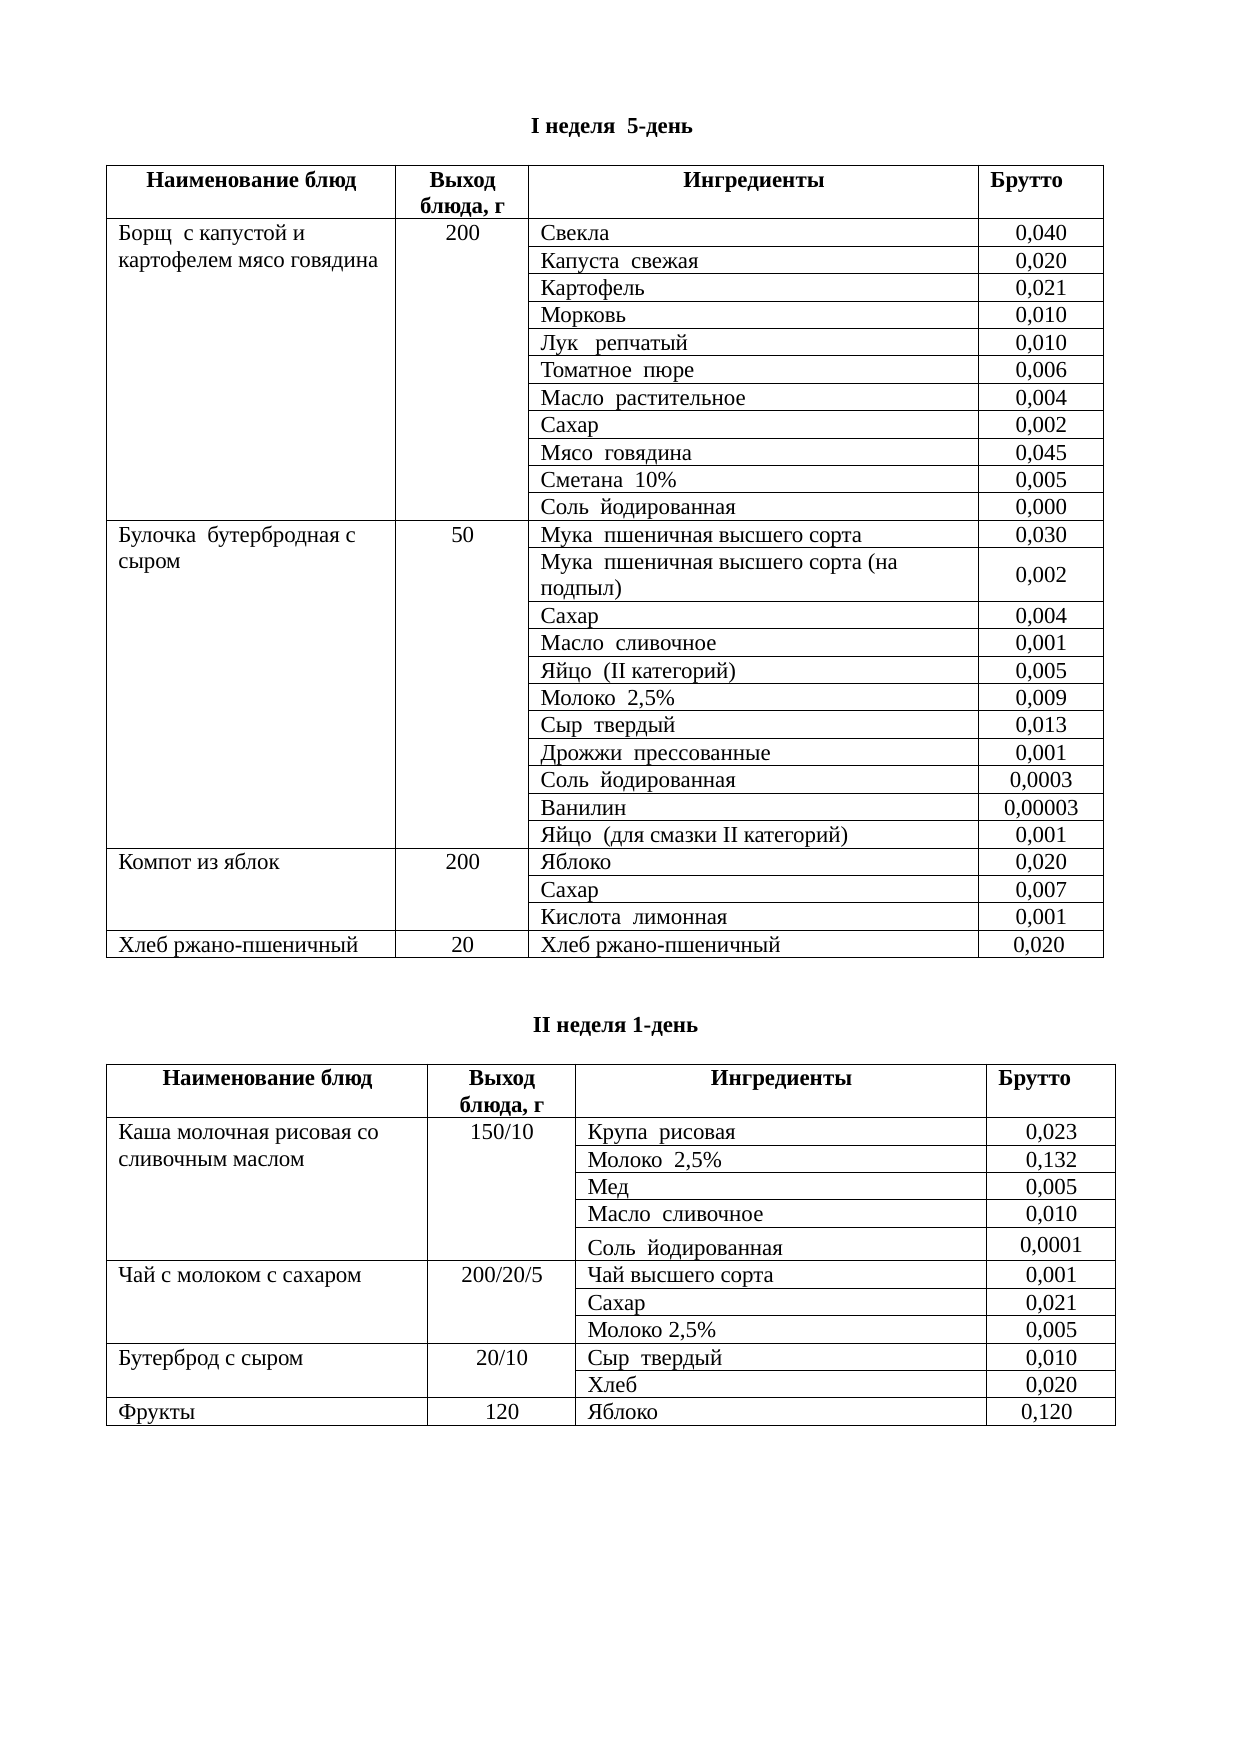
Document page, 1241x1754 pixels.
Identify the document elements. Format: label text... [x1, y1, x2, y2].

table_cell 200 [396, 219, 528, 520]
table_cell 0,005 [987, 1316, 1115, 1342]
table_cell 0,002 [979, 411, 1103, 437]
table_cell 150/10 [428, 1118, 575, 1260]
table_cell Яйцо (для смазки II категорий) [529, 821, 978, 847]
table_cell 0,000 [979, 493, 1103, 520]
table_cell 50 [396, 521, 528, 847]
table_cell 0,001 [979, 629, 1103, 656]
table_cell Сыр твердый [529, 711, 978, 738]
table_cell Хлеб [576, 1371, 986, 1397]
table_cell 20 [396, 931, 528, 957]
table_header Брутто [979, 166, 1103, 218]
table_cell 0,020 [987, 1371, 1115, 1397]
table_cell 0,020 [979, 849, 1103, 875]
table_cell 0,006 [979, 356, 1103, 383]
table_cell Масло сливочное [576, 1200, 986, 1227]
table_cell 0,132 [987, 1146, 1115, 1172]
table_cell 0,001 [979, 821, 1103, 847]
table_cell 0,002 [979, 548, 1103, 601]
table_cell 0,0003 [979, 766, 1103, 793]
table_cell Мука пшеничная высшего сорта [529, 521, 978, 547]
table_cell 20/10 [428, 1344, 575, 1397]
table_cell Мука пшеничная высшего сорта (на подпыл) [529, 548, 978, 601]
table_cell 0,010 [987, 1200, 1115, 1227]
table_cell Соль йодированная [529, 493, 978, 520]
table_header Ингредиенты [529, 166, 978, 218]
table_cell Чай с молоком с сахаром [107, 1261, 427, 1342]
table_header Ингредиенты [576, 1065, 986, 1117]
table_cell Чай высшего сорта [576, 1261, 986, 1288]
table_cell Лук репчатый [529, 329, 978, 355]
table_cell Соль йодированная [576, 1228, 986, 1260]
table_cell 200 [396, 849, 528, 929]
table_cell Булочка бутербродная с сыром [107, 521, 395, 847]
table_cell Кислота лимонная [529, 903, 978, 929]
table_cell 0,001 [979, 903, 1103, 929]
table_cell 0,009 [979, 684, 1103, 710]
table_cell 0,023 [987, 1118, 1115, 1144]
table_cell Бутерброд с сыром [107, 1344, 427, 1397]
table_cell Морковь [529, 302, 978, 328]
table_header Выход блюда, г [428, 1065, 575, 1117]
table_cell Мед [576, 1173, 986, 1199]
table_header Выход блюда, г [396, 166, 528, 218]
table_cell 0,001 [987, 1261, 1115, 1288]
table_cell Дрожжи прессованные [529, 739, 978, 765]
table_header Наименование блюд [107, 1065, 427, 1117]
table_cell 0,00003 [979, 794, 1103, 820]
table_cell Сахар [529, 876, 978, 902]
table_cell Свекла [529, 219, 978, 246]
table_cell 0,040 [979, 219, 1103, 246]
table_cell Сахар [529, 411, 978, 437]
text II неделя 1-день [413, 1011, 1122, 1037]
table_cell Мясо говядина [529, 439, 978, 465]
text I неделя 5-день [118, 112, 1122, 138]
table_cell Сахар [529, 602, 978, 628]
table_cell 0,021 [987, 1289, 1115, 1315]
table_cell Яблоко [529, 849, 978, 875]
table_cell Картофель [529, 274, 978, 301]
table_cell Борщ с капустой и картофелем мясо говядина [107, 219, 395, 520]
table_cell 0,005 [987, 1173, 1115, 1199]
table_cell 0,020 [979, 931, 1103, 957]
table_cell Компот из яблок [107, 849, 395, 929]
table_cell Фрукты [107, 1398, 427, 1425]
table_cell 0,007 [979, 876, 1103, 902]
table_cell Ванилин [529, 794, 978, 820]
table_cell 0,010 [987, 1344, 1115, 1370]
table_cell Яйцо (II категорий) [529, 657, 978, 683]
table_cell Крупа рисовая [576, 1118, 986, 1144]
table_cell Каша молочная рисовая со сливочным маслом [107, 1118, 427, 1260]
table_cell Сыр твердый [576, 1344, 986, 1370]
table_cell 0,021 [979, 274, 1103, 301]
table_cell 120 [428, 1398, 575, 1425]
table_cell Сметана 10% [529, 466, 978, 492]
table_cell 0,010 [979, 329, 1103, 355]
table_cell Масло сливочное [529, 629, 978, 656]
table_cell Сахар [576, 1289, 986, 1315]
table_cell 0,005 [979, 657, 1103, 683]
table_cell Молоко 2,5% [576, 1316, 986, 1342]
table_cell 0,020 [979, 247, 1103, 273]
table_cell 0,013 [979, 711, 1103, 738]
table_cell Молоко 2,5% [529, 684, 978, 710]
table_cell 0,045 [979, 439, 1103, 465]
table_cell 200/20/5 [428, 1261, 575, 1342]
table_cell Соль йодированная [529, 766, 978, 793]
table_cell Молоко 2,5% [576, 1146, 986, 1172]
table_header Брутто [987, 1065, 1115, 1117]
table_cell Капуста свежая [529, 247, 978, 273]
table_cell Хлеб ржано-пшеничный [529, 931, 978, 957]
table_cell Томатное пюре [529, 356, 978, 383]
table_header Наименование блюд [107, 166, 395, 218]
table_cell 0,001 [979, 739, 1103, 765]
table_cell 0,120 [987, 1398, 1115, 1425]
table_cell 0,030 [979, 521, 1103, 547]
table_cell 0,004 [979, 384, 1103, 410]
table_cell Яблоко [576, 1398, 986, 1425]
table_cell 0,0001 [987, 1228, 1115, 1260]
table_cell Хлеб ржано-пшеничный [107, 931, 395, 957]
table_cell 0,005 [979, 466, 1103, 492]
table_cell 0,010 [979, 302, 1103, 328]
table_cell Масло растительное [529, 384, 978, 410]
table_cell 0,004 [979, 602, 1103, 628]
